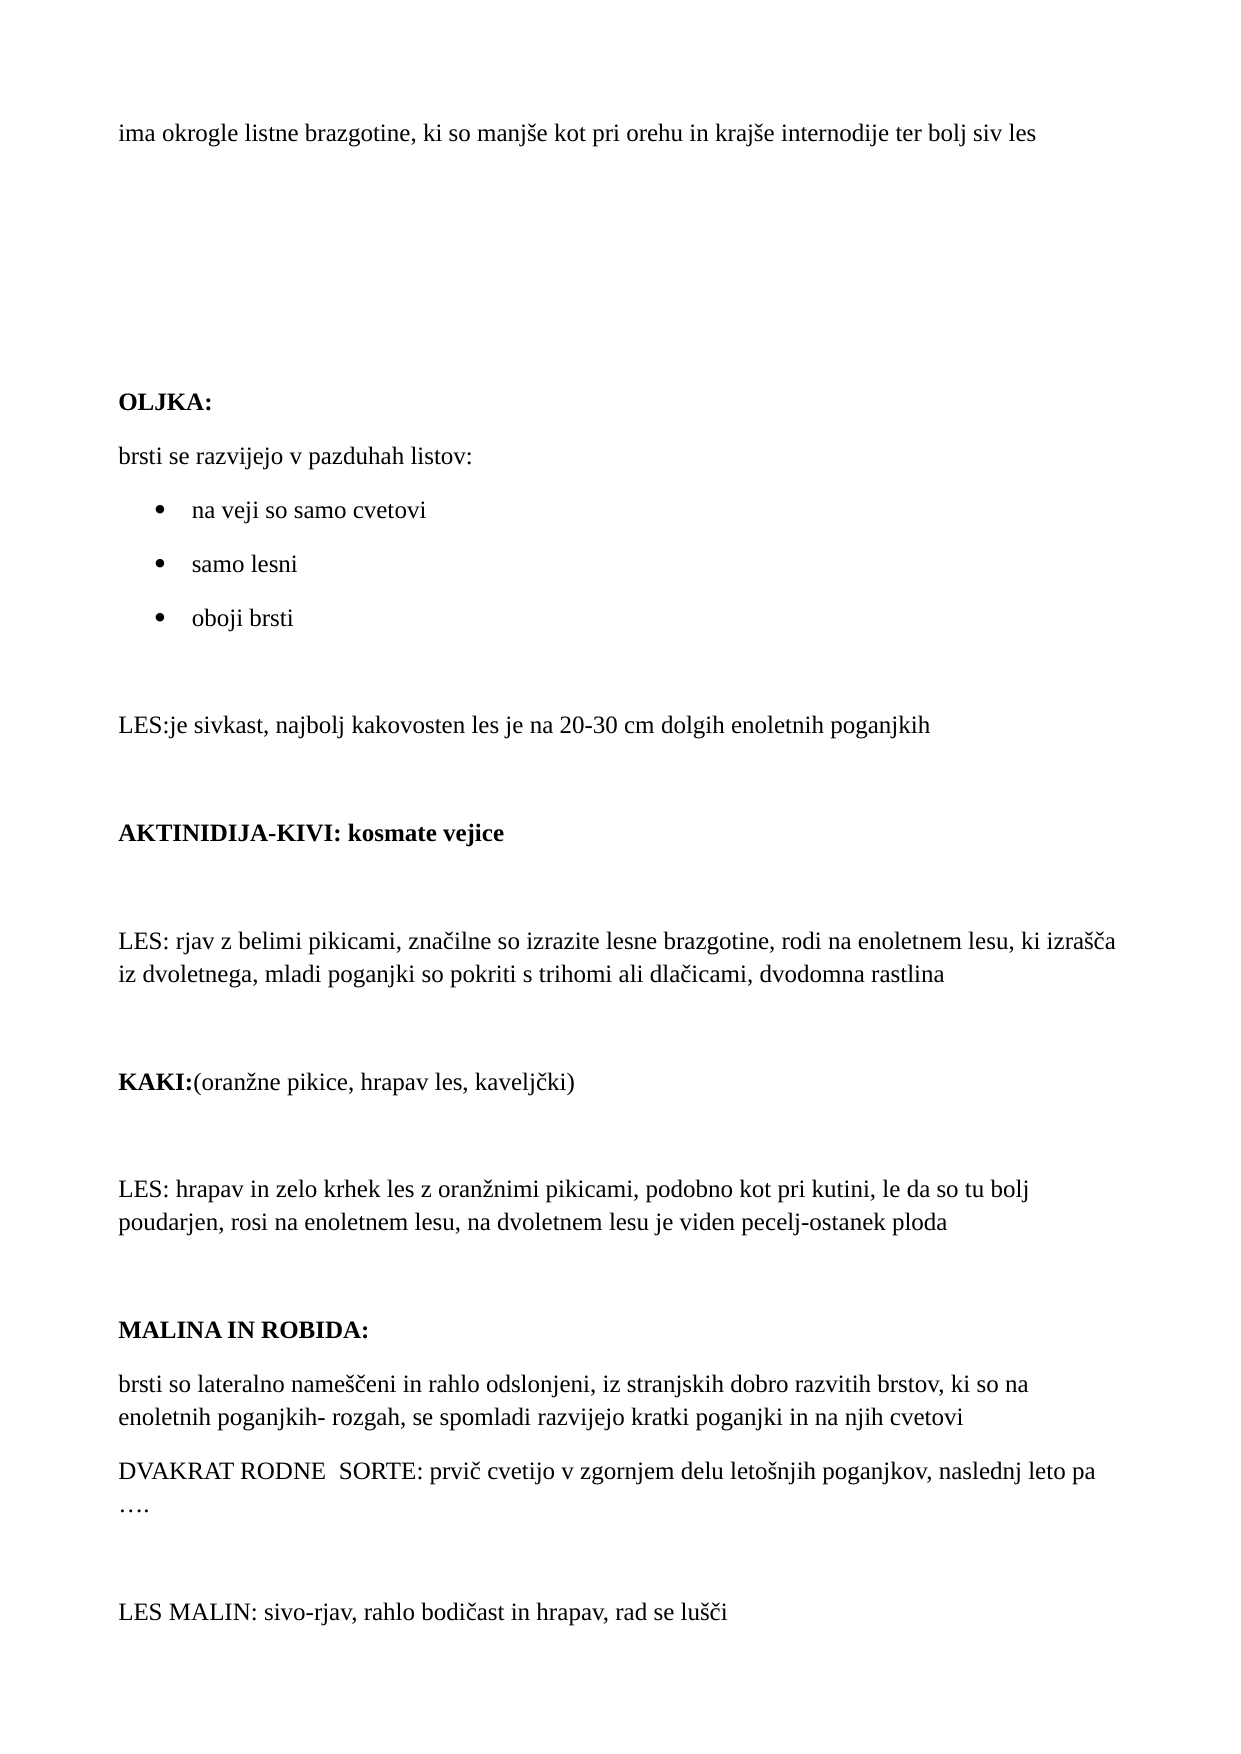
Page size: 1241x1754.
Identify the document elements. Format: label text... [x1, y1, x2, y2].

text LES: rjav z belimi pikicami, značilne so izrazite lesne brazgotine, rodi na enoletnem lesu, ki izrašča iz dvoletnega, mladi poganjki so pokriti s trihomi ali dlačicami, dvodomna rastlina [118, 926, 1122, 988]
text ima okrogle listne brazgotine, ki so manjše kot pri orehu in krajše internodije ter bolj siv les [118, 118, 1122, 147]
text LES: hrapav in zelo krhek les z oranžnimi pikicami, podobno kot pri kutini, le da so tu bolj poudarjen, rosi na enoletnem lesu, na dvoletnem lesu je viden pecelj-ostanek ploda [118, 1174, 1122, 1236]
text AKTINIDIJA-KIVI: kosmate vejice [118, 818, 1122, 847]
text KAKI:(oranžne pikice, hrapav les, kaveljčki) [118, 1067, 1122, 1095]
text OLJKA: [118, 387, 1122, 416]
list na veji so samo cvetovi [156, 495, 1122, 524]
text LES MALIN: sivo-rjav, rahlo bodičast in hrapav, rad se lušči [118, 1597, 1122, 1625]
list samo lesni [156, 549, 1122, 578]
text brsti so lateralno nameščeni in rahlo odslonjeni, iz stranjskih dobro razvitih brstov, ki so na enoletnih poganjkih- rozgah, se spomladi razvijejo kratki poganjki in na njih cvetovi [118, 1369, 1122, 1431]
list oboji brsti [156, 603, 1122, 632]
text MALINA IN ROBIDA: [118, 1315, 1122, 1344]
text DVAKRAT RODNE SORTE: prvič cvetijo v zgornjem delu letošnjih poganjkov, naslednj leto pa …. [118, 1456, 1122, 1518]
text brsti se razvijejo v pazduhah listov: [118, 441, 1122, 470]
text LES:je sivkast, najbolj kakovosten les je na 20-30 cm dolgih enoletnih poganjkih [118, 711, 1122, 739]
